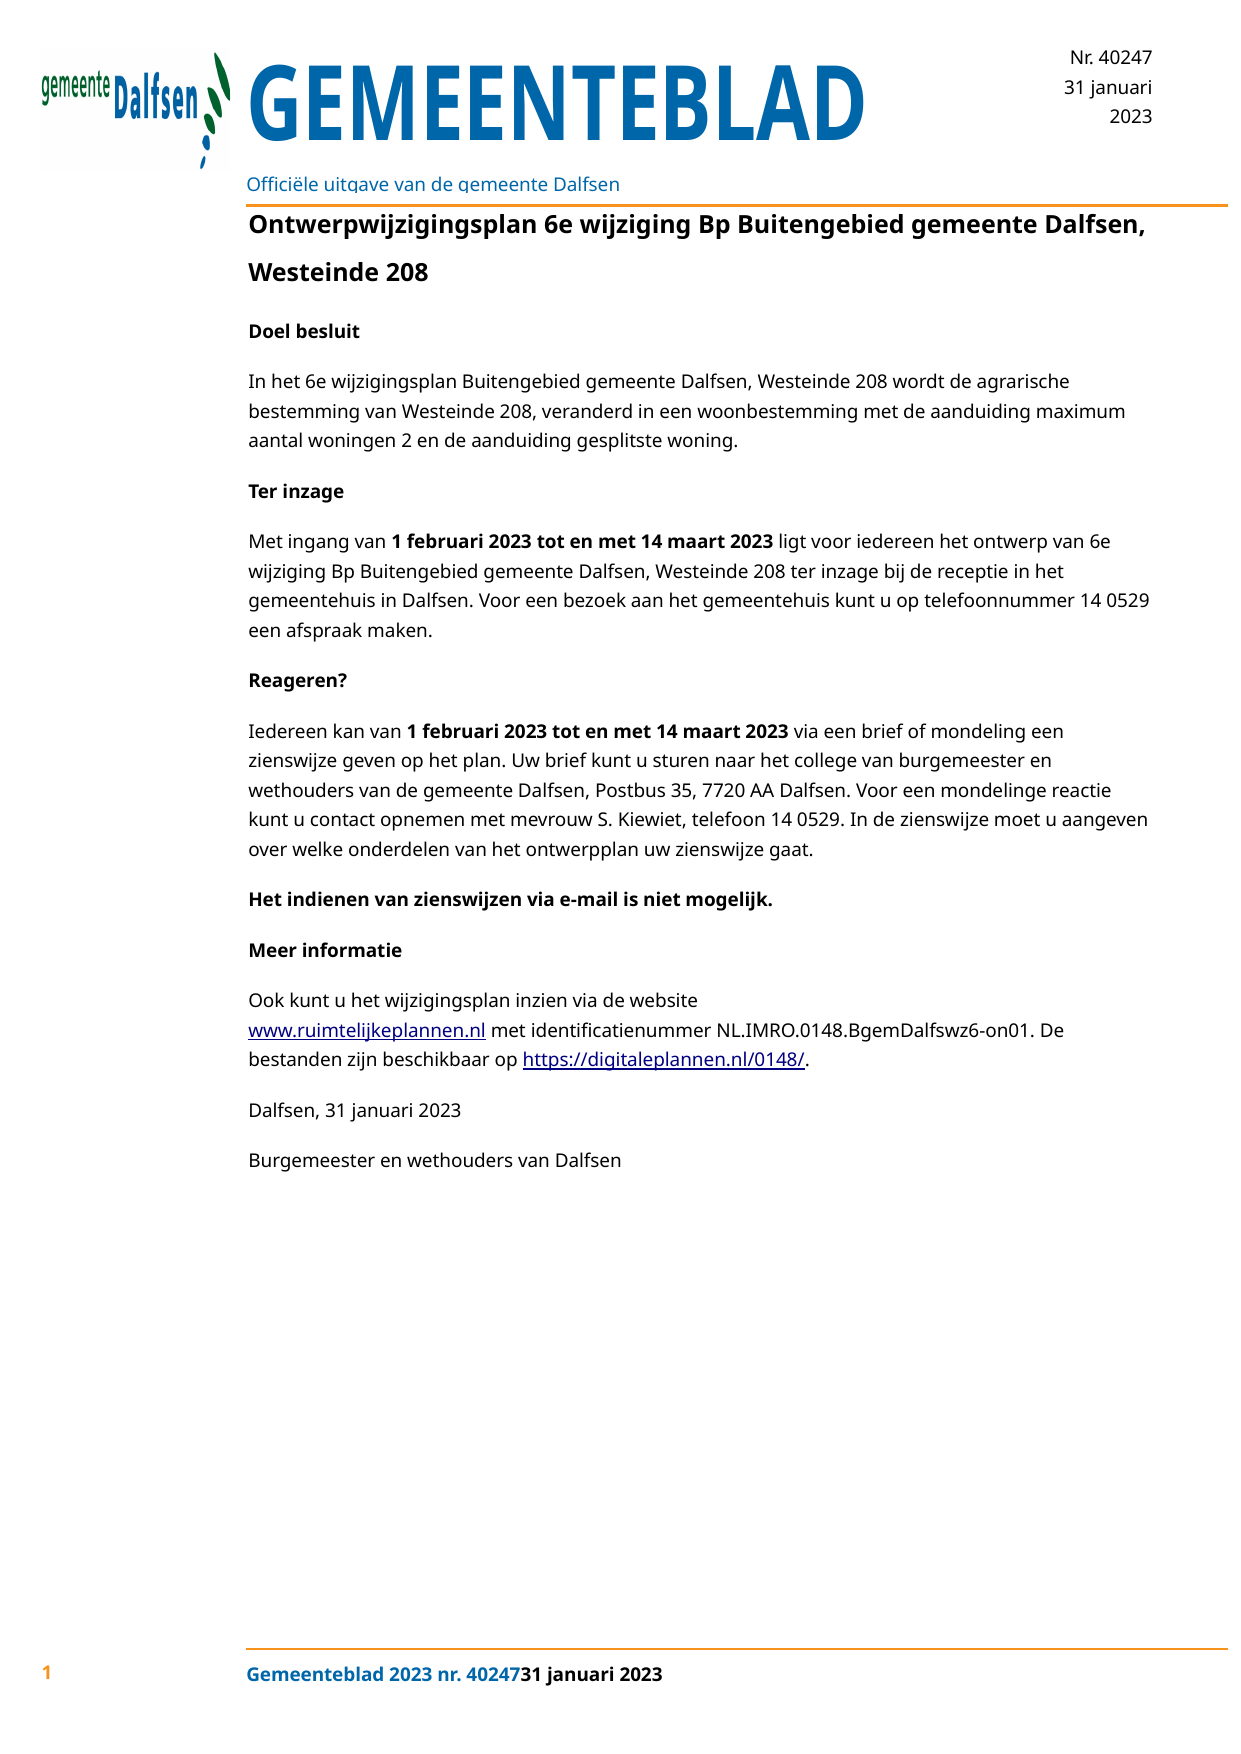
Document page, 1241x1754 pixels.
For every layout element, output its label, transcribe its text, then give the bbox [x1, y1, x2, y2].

text Ter inzage [248, 478, 1152, 504]
text Ook kunt u het wijzigingsplan inzien via de website www.ruimtelijkeplannen.nl met identificatienummer NL.IMRO.0148.BgemDalfswz6-on01. De bestanden zijn beschikbaar op https://digitaleplannen.nl/0148/. [248, 987, 1152, 1072]
picture [41, 47, 231, 172]
text Doel besluit [248, 318, 1152, 344]
text In het 6e wijzigingsplan Buitengebied gemeente Dalfsen, Westeinde 208 wordt de agrarische bestemming van Westeinde 208, veranderd in een woonbestemming met de aanduiding maximum aantal woningen 2 en de aanduiding gesplitste woning. [248, 368, 1152, 453]
text Meer informatie [248, 937, 1152, 963]
text Met ingang van 1 februari 2023 tot en met 14 maart 2023 ligt voor iedereen het ontwerp van 6e wijziging Bp Buitengebied gemeente Dalfsen, Westeinde 208 ter inzage bij de receptie in het gemeentehuis in Dalfsen. Voor een bezoek aan het gemeentehuis kunt u op telefoonnummer 14 0529 een afspraak maken. [248, 528, 1152, 643]
text Dalfsen, 31 januari 2023 [248, 1097, 1152, 1123]
text Reageren? [248, 667, 1152, 693]
text Iedereen kan van 1 februari 2023 tot en met 14 maart 2023 via een brief of mondeling een zienswijze geven op het plan. Uw brief kunt u sturen naar het college van burgemeester en wethouders van de gemeente Dalfsen, Postbus 35, 7720 AA Dalfsen. Voor een mondelinge reactie kunt u contact opnemen met mevrouw S. Kiewiet, telefoon 14 0529. In de zienswijze moet u aangeven over welke onderdelen van het ontwerpplan uw zienswijze gaat. [248, 718, 1152, 862]
text Ontwerpwijzigingsplan 6e wijziging Bp Buitengebied gemeente Dalfsen, Westeinde 208 [248, 207, 1152, 288]
text Het indienen van zienswijzen via e-mail is niet mogelijk. [248, 887, 1152, 912]
text Burgemeester en wethouders van Dalfsen [248, 1147, 1152, 1173]
